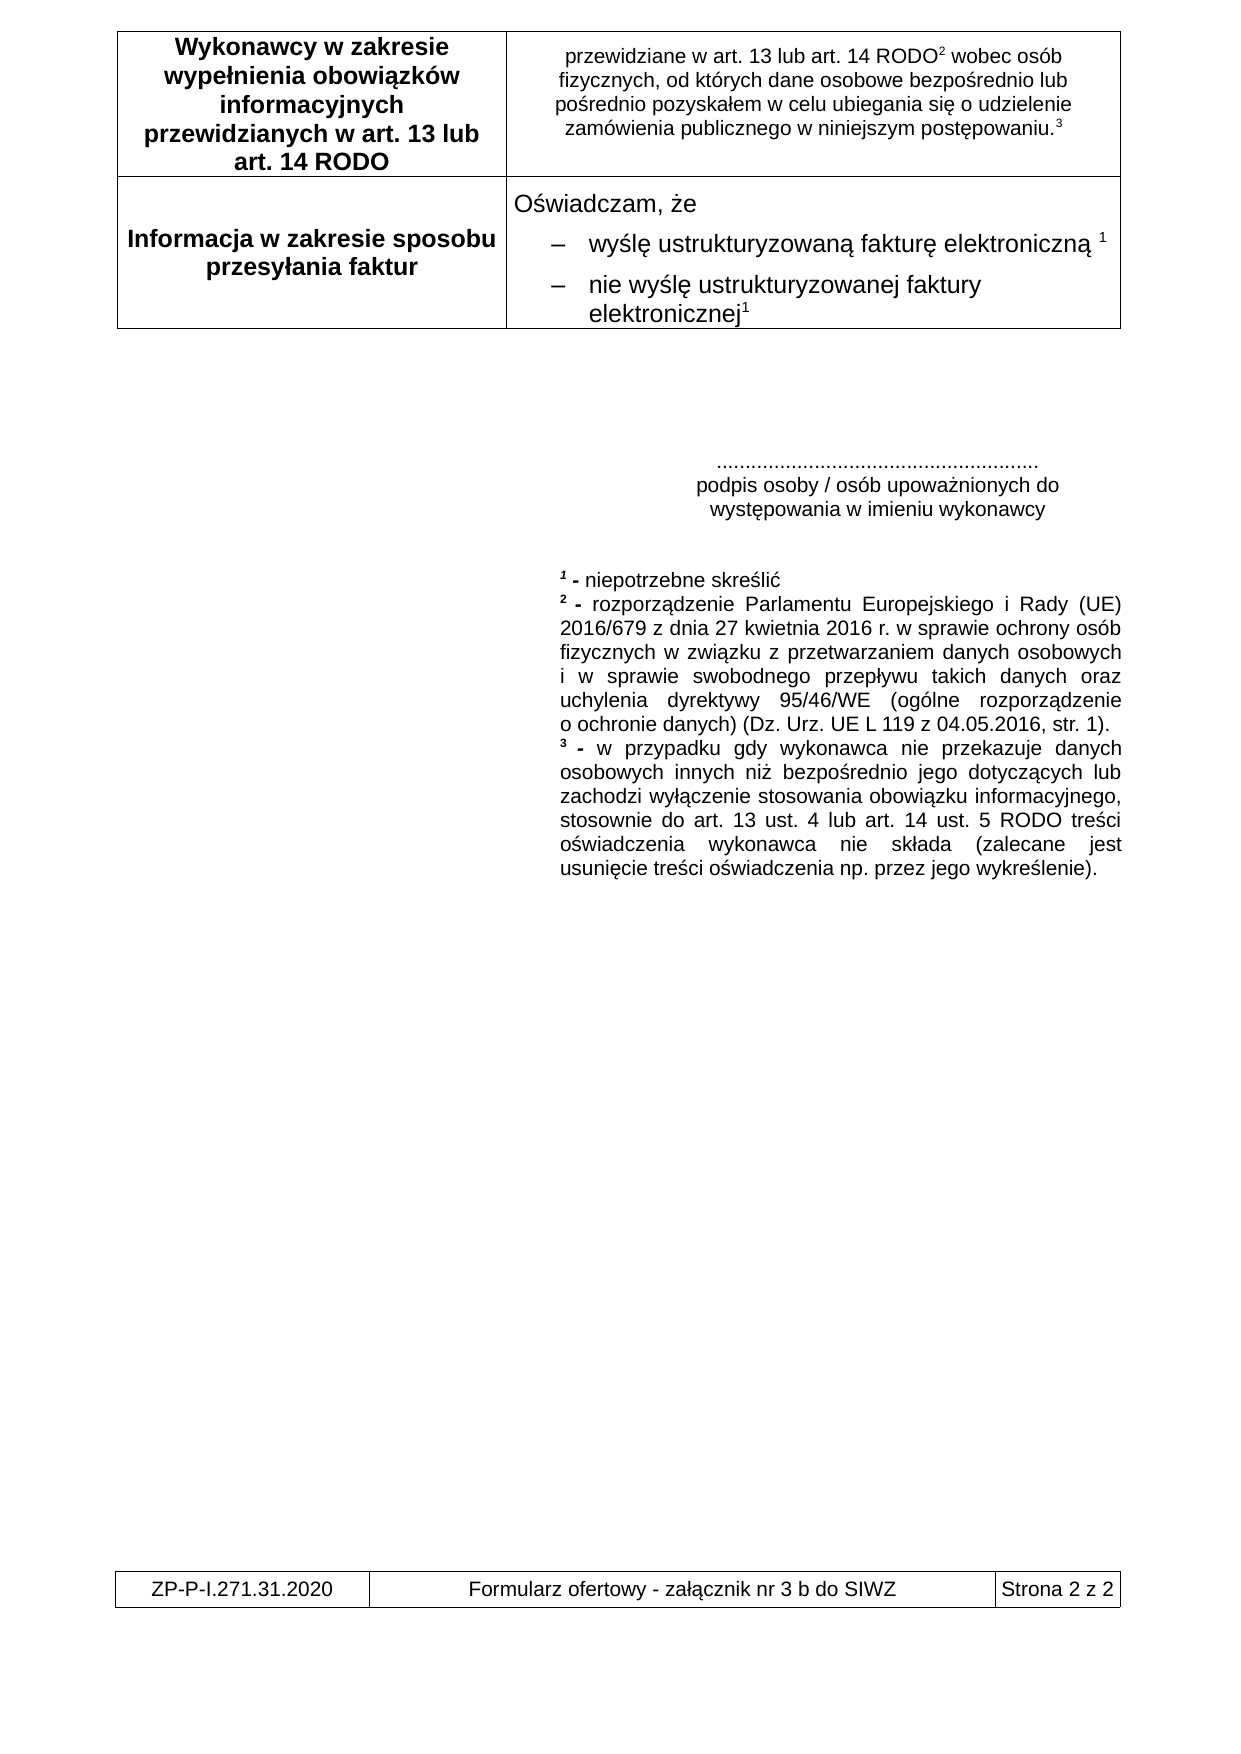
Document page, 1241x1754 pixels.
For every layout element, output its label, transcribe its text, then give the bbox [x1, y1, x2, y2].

table_cell przewidziane w art. 13 lub art. 14 RODO2 wobec osób fizycznych, od których dane osobowe bezpośrednio lub pośrednio pozyskałem w celu ubiegania się o udzielenie zamówienia publicznego w niniejszym postępowaniu.3 [507, 32, 1120, 176]
text ........................................................ [560, 448, 1122, 472]
text 1 - niepotrzebne skreślić [560, 568, 1122, 592]
table_cell Oświadczam, że wyślę ustrukturyzowaną fakturę elektroniczną 1 nie wyślę ustrukturyzowanej faktury elektronicznej1 [507, 177, 1120, 328]
text 3 - w przypadku gdy wykonawca nie przekazuje danych osobowych innych niż bezpośrednio jego dotyczących lub zachodzi wyłączenie stosowania obowiązku informacyjnego, stosownie do art. 13 ust. 4 lub art. 14 ust. 5 RODO treści oświadczenia wykonawca nie składa (zalecane jest usunięcie treści oświadczenia np. przez jego wykreślenie). [560, 736, 1122, 880]
text występowania w imieniu wykonawcy [560, 496, 1122, 520]
table_cell Informacja w zakresie sposobu przesyłania faktur [118, 177, 506, 328]
text 2 - rozporządzenie Parlamentu Europejskiego i Rady (UE) 2016/679 z dnia 27 kwietnia 2016 r. w sprawie ochrony osób fizycznych w związku z przetwarzaniem danych osobowych i w sprawie swobodnego przepływu takich danych oraz uchylenia dyrektywy 95/46/WE (ogólne rozporządzenie o ochronie danych) (Dz. Urz. UE L 119 z 04.05.2016, str. 1). [560, 592, 1122, 736]
text podpis osoby / osób upoważnionych do [560, 472, 1122, 496]
table_cell Wykonawcy w zakresie wypełnienia obowiązków informacyjnych przewidzianych w art. 13 lub art. 14 RODO [118, 32, 506, 176]
